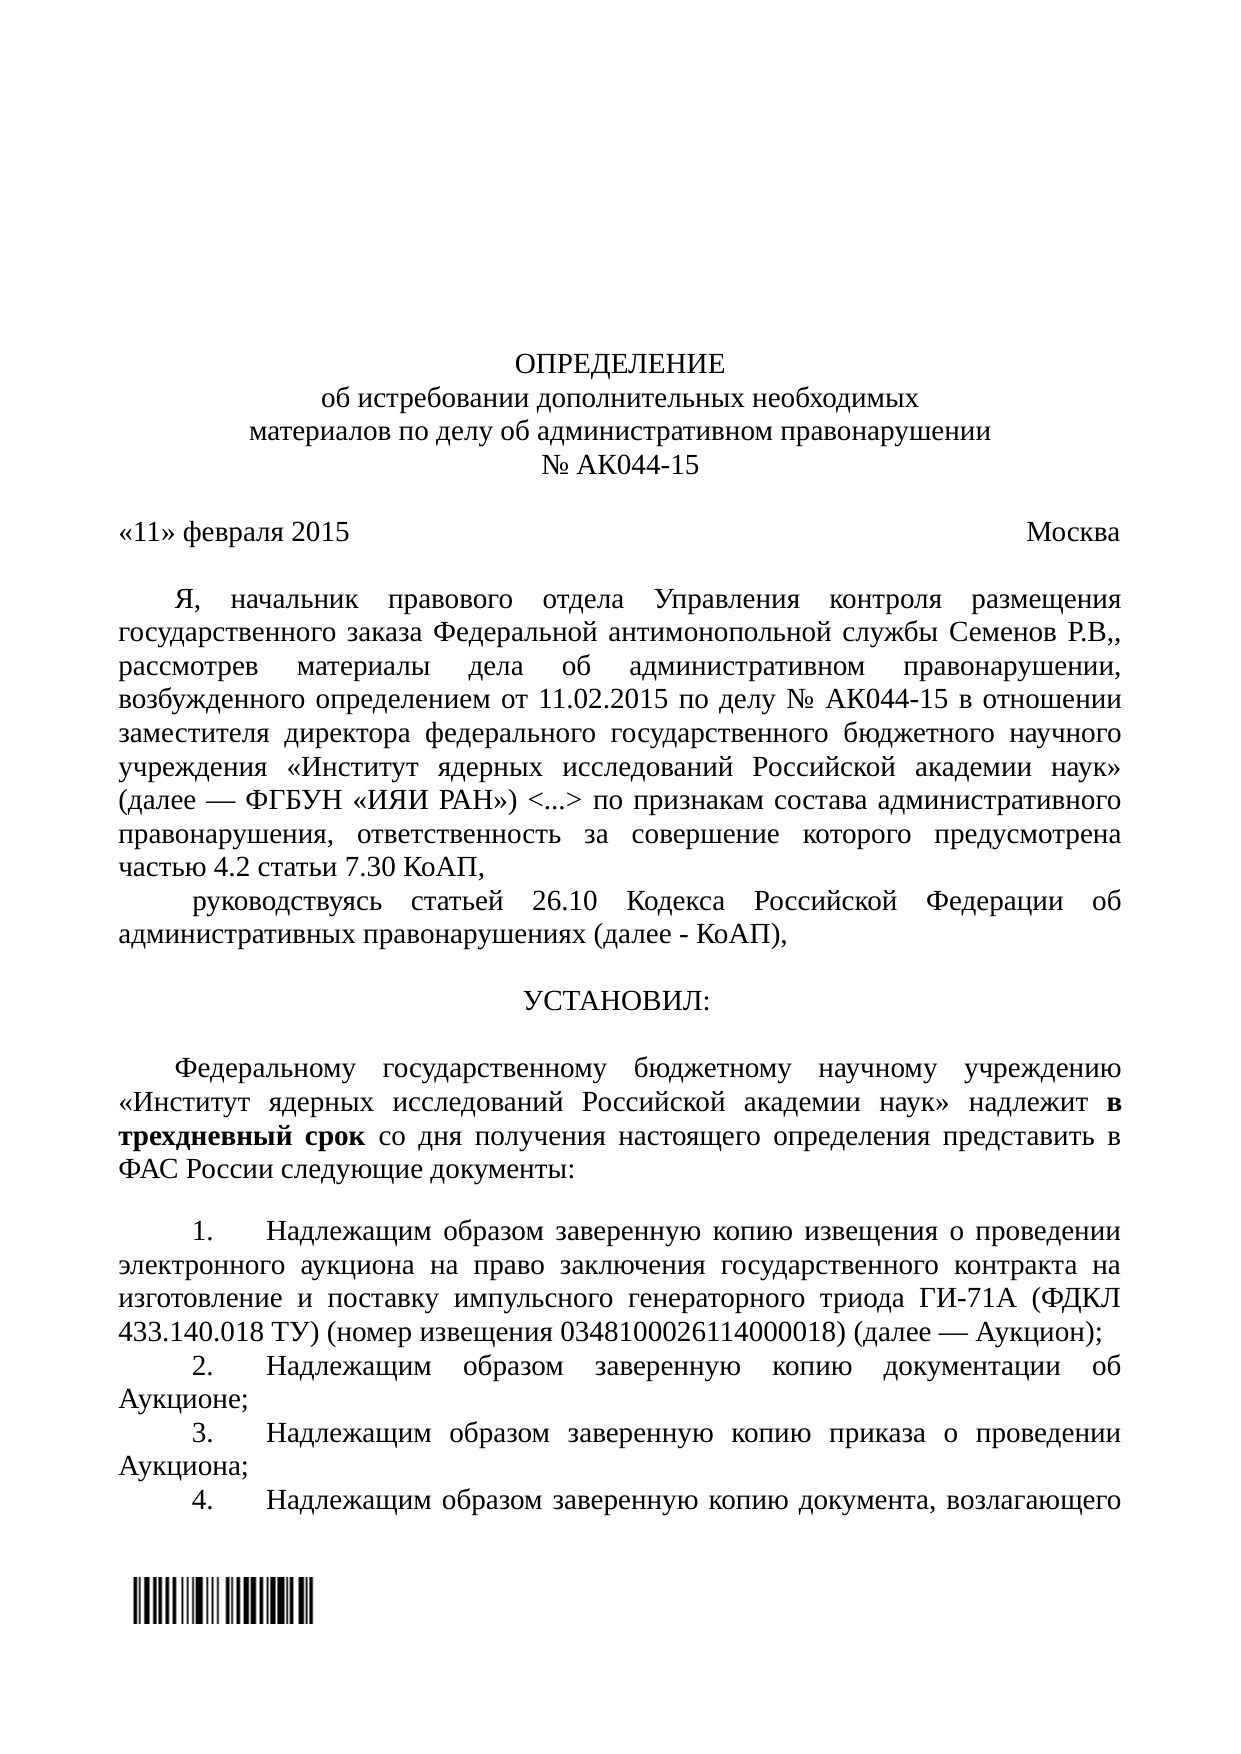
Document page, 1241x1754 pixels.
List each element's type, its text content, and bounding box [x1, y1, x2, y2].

text УСТАНОВИЛ: [118, 983, 1122, 1017]
text об истребовании дополнительных необходимых [118, 380, 1122, 413]
text материалов по делу об административном правонарушении [118, 413, 1122, 447]
list Надлежащим образом заверенную копию приказа о проведении Аукциона; [118, 1415, 1122, 1482]
text Я, начальник правового отдела Управления контроля размещения государственного заказа Федеральной антимонопольной службы Семенов Р.В,, рассмотрев материалы дела об административном правонарушении, возбужденного определением от 11.02.2015 по делу № АК044-15 в отношении заместителя директора федерального государственного бюджетного научного учреждения «Институт ядерных исследований Российской академии наук» (далее — ФГБУН «ИЯИ РАН») <...> по признакам состава административного правонарушения, ответственность за совершение которого предусмотрена частью 4.2 статьи 7.30 КоАП, [118, 581, 1122, 883]
text ОПРЕДЕЛЕНИЕ [118, 346, 1122, 380]
text № АК044-15 [118, 447, 1122, 480]
list Надлежащим образом заверенную копию извещения о проведении электронного аукциона на право заключения государственного контракта на изготовление и поставку импульсного генераторного триода ГИ-71А (ФДКЛ 433.140.018 ТУ) (номер извещения 0348100026114000018) (далее — Аукцион); [118, 1213, 1122, 1348]
picture [118, 1577, 331, 1624]
text руководствуясь статьей 26.10 Кодекса Российской Федерации об административных правонарушениях (далее - КоАП), [118, 883, 1122, 950]
list Надлежащим образом заверенную копию документа, возлагающего [118, 1482, 1122, 1515]
list Надлежащим образом заверенную копию документации об Аукционе; [118, 1348, 1122, 1415]
text Федеральному государственному бюджетному научному учреждению «Институт ядерных исследований Российской академии наук» надлежит в трехдневный срок со дня получения настоящего определения представить в ФАС России следующие документы: [118, 1051, 1122, 1185]
text «11» февраля 2015 Москва [118, 514, 1122, 547]
